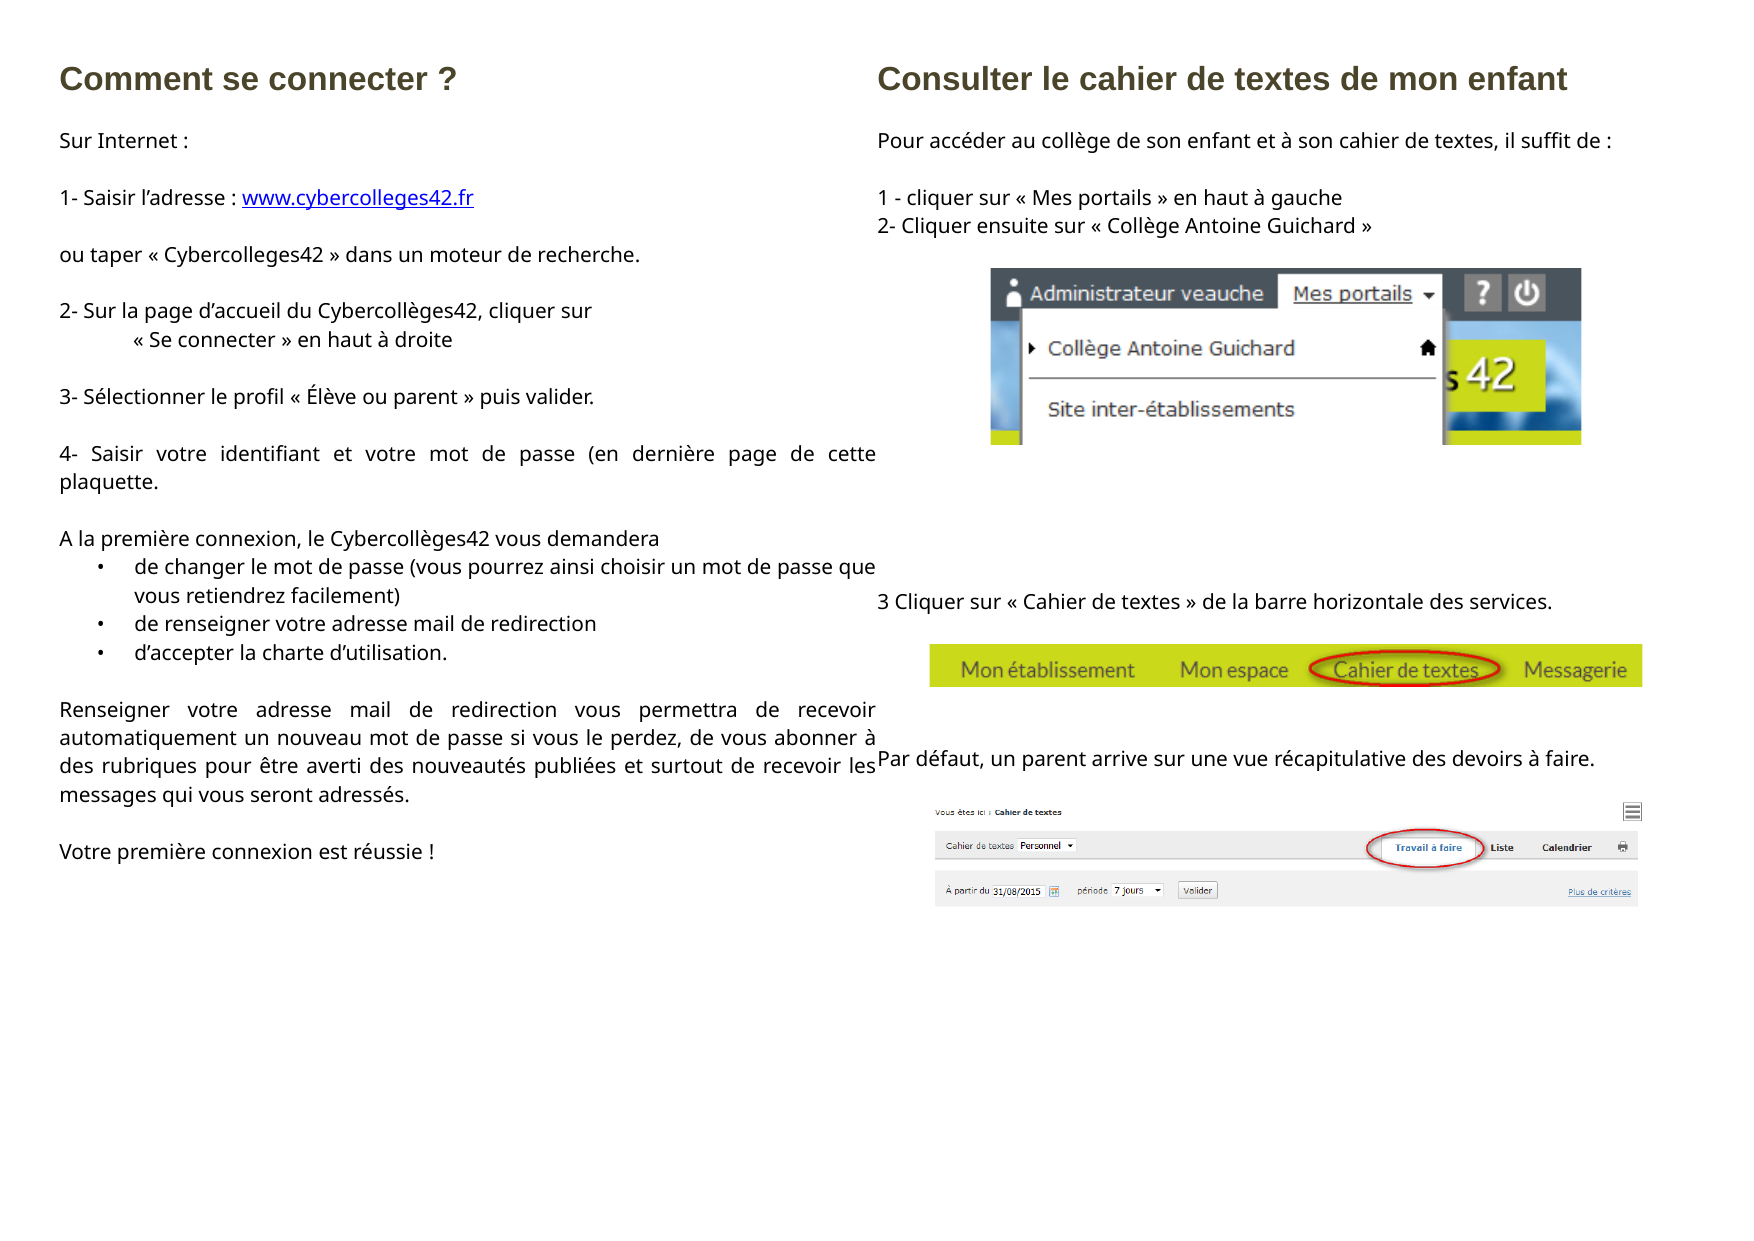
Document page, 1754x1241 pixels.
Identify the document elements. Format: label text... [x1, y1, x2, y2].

text 2- Cliquer ensuite sur « Collège Antoine Guichard » [877, 212, 1695, 240]
text Votre première connexion est réussie ! [59, 837, 877, 865]
text 4- Saisir votre identifiant et votre mot de passe (en dernière page de cette plaquette. [59, 439, 877, 496]
text 3 Cliquer sur « Cahier de textes » de la barre horizontale des services. [877, 587, 1695, 616]
list de renseigner votre adresse mail de redirection [97, 609, 877, 638]
text Pour accéder au collège de son enfant et à son cahier de textes, il suffit de : [877, 126, 1695, 155]
text Comment se connecter ? [59, 59, 877, 97]
picture [929, 800, 1643, 922]
text 1- Saisir l’adresse : www.cybercolleges42.fr [59, 183, 877, 211]
text 2- Sur la page d’accueil du Cybercollèges42, cliquer sur [59, 297, 877, 325]
text 1 - cliquer sur « Mes portails » en haut à gauche [877, 183, 1695, 212]
text ou taper « Cybercolleges42 » dans un moteur de recherche. [59, 240, 877, 268]
text « Se connecter » en haut à droite [59, 325, 877, 353]
text Par défaut, un parent arrive sur une vue récapitulative des devoirs à faire. [877, 744, 1695, 772]
list d’accepter la charte d’utilisation. [97, 638, 877, 666]
picture [929, 644, 1643, 687]
text Sur Internet : [59, 126, 877, 154]
text 3- Sélectionner le profil « Élève ou parent » puis valider. [59, 382, 877, 410]
picture [990, 268, 1582, 445]
text Consulter le cahier de textes de mon enfant [877, 59, 1695, 97]
list de changer le mot de passe (vous pourrez ainsi choisir un mot de passe que vous retiendrez facilement) [97, 552, 877, 609]
text Renseigner votre adresse mail de redirection vous permettra de recevoir automatiquement un nouveau mot de passe si vous le perdez, de vous abonner à des rubriques pour être averti des nouveautés publiées et surtout de recevoir les messages qui vous seront adressés. [59, 695, 877, 808]
text A la première connexion, le Cybercollèges42 vous demandera [59, 524, 877, 552]
